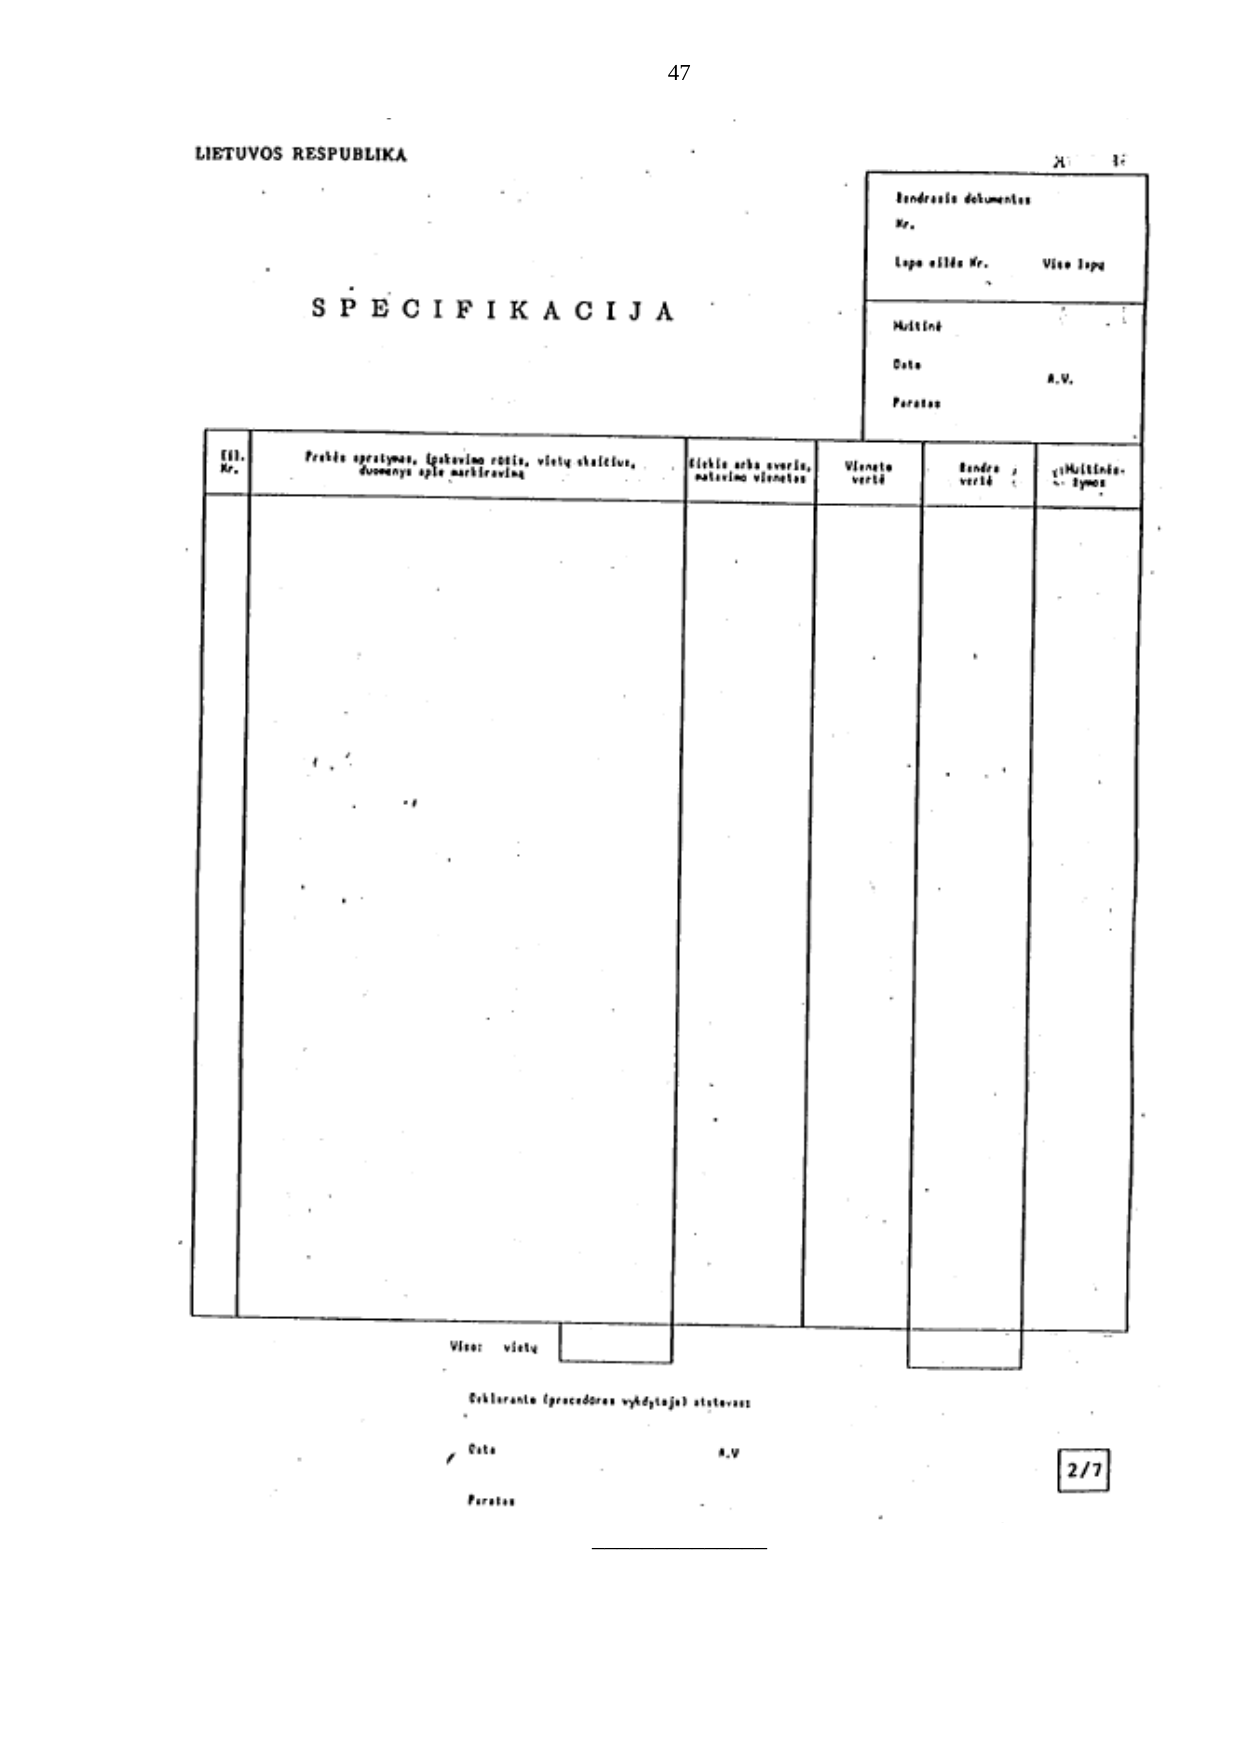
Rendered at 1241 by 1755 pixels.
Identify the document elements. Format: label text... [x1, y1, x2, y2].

text ______________ [177, 1523, 1181, 1552]
